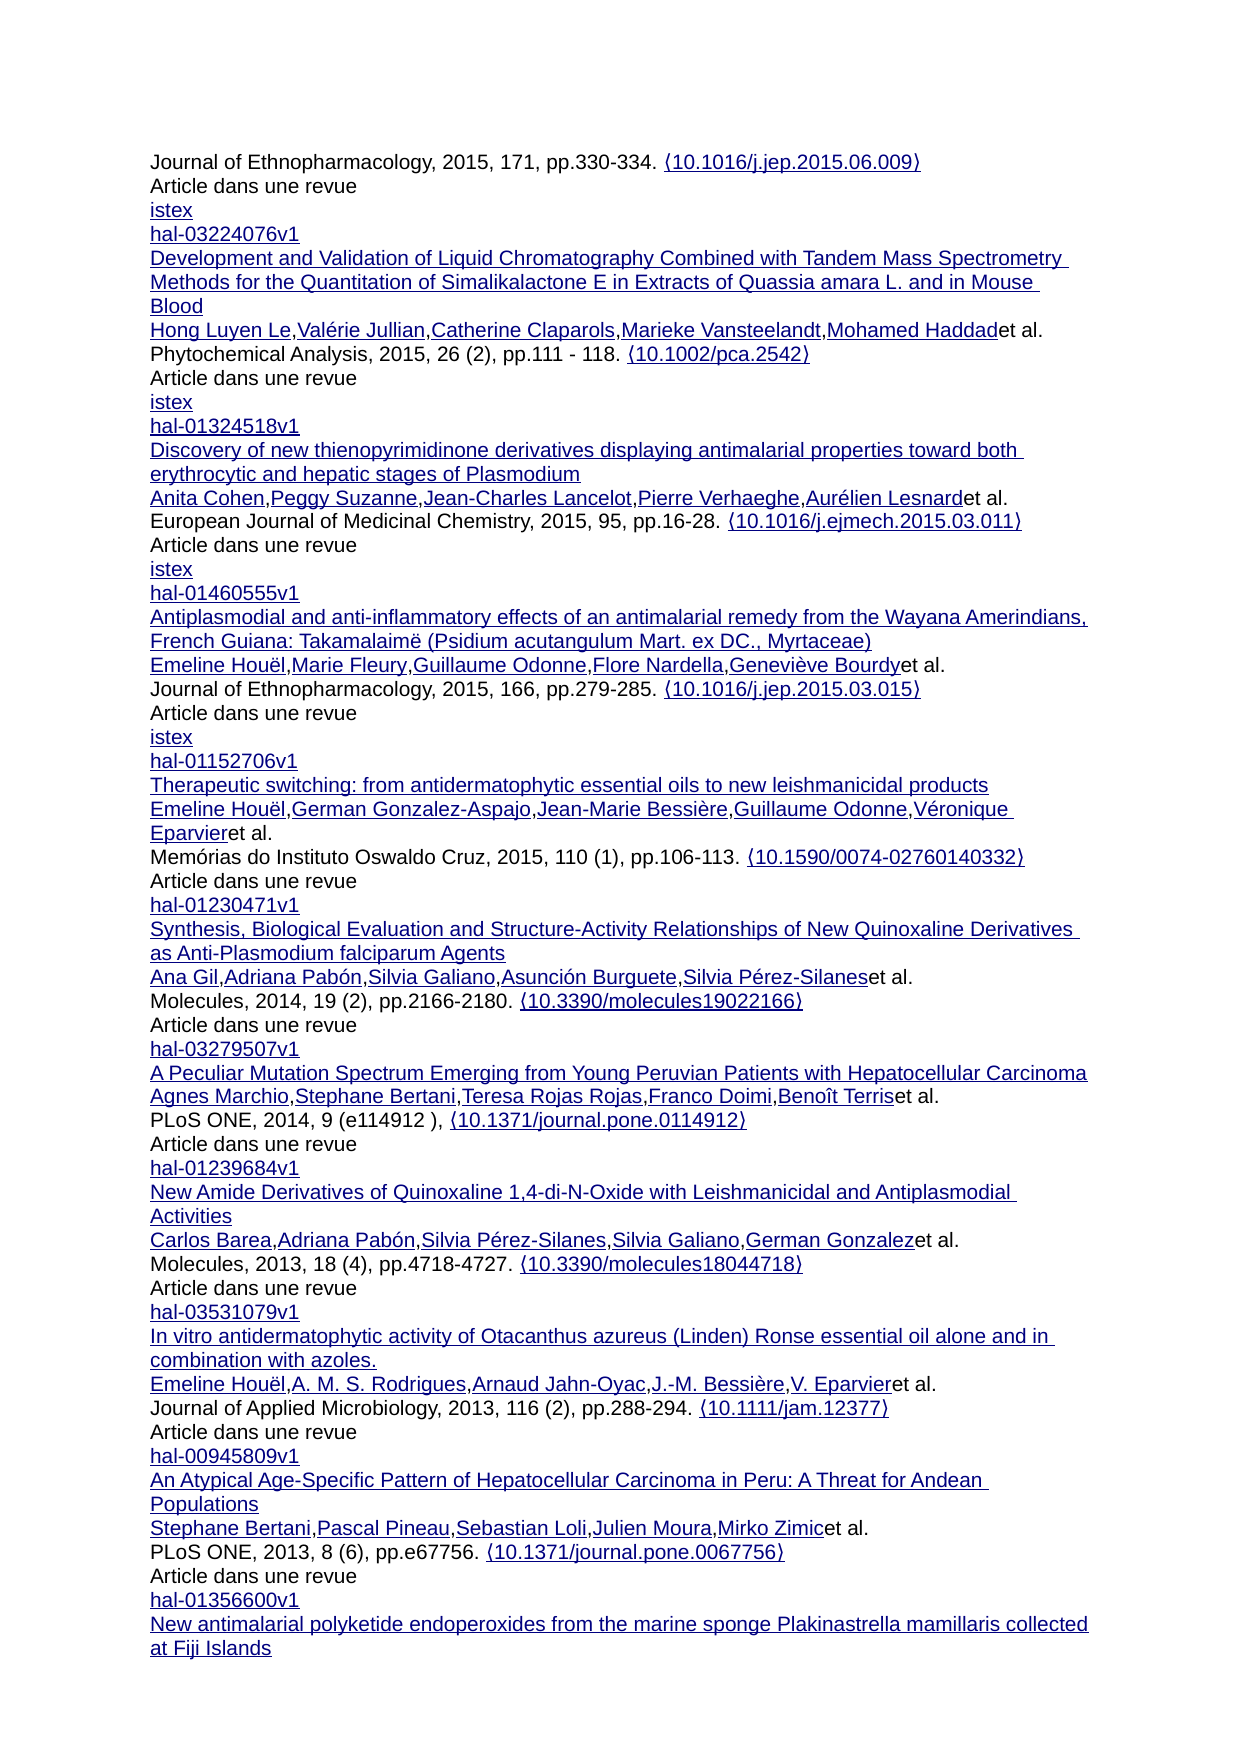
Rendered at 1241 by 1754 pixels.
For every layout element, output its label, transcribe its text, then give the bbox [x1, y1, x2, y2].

table_cell In vitro antidermatophytic activity of Otacanthus azureus (Linden) Ronse essential oil alone and in combination with azoles. Emeline Houël,A. M. S. Rodrigues,Arnaud Jahn-Oyac,J.-M. Bessière,V. Eparvieret al. Journal of Applied Microbiology, 2013, 116 (2), pp.288-294. ⟨10.1111/jam.12377⟩ Article dans une revue hal-00945809v1 [150, 1324, 1090, 1468]
table_cell A Peculiar Mutation Spectrum Emerging from Young Peruvian Patients with Hepatocellular Carcinoma Agnes Marchio,Stephane Bertani,Teresa Rojas Rojas,Franco Doimi,Benoît Terriset al. PLoS ONE, 2014, 9 (e114912 ), ⟨10.1371/journal.pone.0114912⟩ Article dans une revue hal-01239684v1 [150, 1060, 1090, 1180]
table_cell Discovery of new thienopyrimidinone derivatives displaying antimalarial properties toward both erythrocytic and hepatic stages of Plasmodium Anita Cohen,Peggy Suzanne,Jean-Charles Lancelot,Pierre Verhaeghe,Aurélien Lesnardet al. European Journal of Medicinal Chemistry, 2015, 95, pp.16-28. ⟨10.1016/j.ejmech.2015.03.011⟩ Article dans une revue istex hal-01460555v1 [150, 438, 1090, 605]
table_cell Therapeutic switching: from antidermatophytic essential oils to new leishmanicidal products Emeline Houël,German Gonzalez-Aspajo,Jean-Marie Bessière,Guillaume Odonne,Véronique Eparvieret al. Memórias do Instituto Oswaldo Cruz, 2015, 110 (1), pp.106-113. ⟨10.1590/0074-02760140332⟩ Article dans une revue hal-01230471v1 [150, 773, 1090, 917]
table_cell Journal of Ethnopharmacology, 2015, 171, pp.330-334. ⟨10.1016/j.jep.2015.06.009⟩ Article dans une revue istex hal-03224076v1 [150, 150, 1090, 246]
table_cell Antiplasmodial and anti-inflammatory effects of an antimalarial remedy from the Wayana Amerindians, French Guiana: Takamalaimë (Psidium acutangulum Mart. ex DC., Myrtaceae) Emeline Houël,Marie Fleury,Guillaume Odonne,Flore Nardella,Geneviève Bourdyet al. Journal of Ethnopharmacology, 2015, 166, pp.279-285. ⟨10.1016/j.jep.2015.03.015⟩ Article dans une revue istex hal-01152706v1 [150, 605, 1090, 773]
table_cell Development and Validation of Liquid Chromatography Combined with Tandem Mass Spectrometry Methods for the Quantitation of Simalikalactone E in Extracts of Quassia amara L. and in Mouse Blood Hong Luyen Le,Valérie Jullian,Catherine Claparols,Marieke Vansteelandt,Mohamed Haddadet al. Phytochemical Analysis, 2015, 26 (2), pp.111 - 118. ⟨10.1002/pca.2542⟩ Article dans une revue istex hal-01324518v1 [150, 246, 1090, 437]
table_cell New antimalarial polyketide endoperoxides from the marine sponge Plakinastrella mamillaris collected at Fiji Islands [150, 1611, 1090, 1659]
table_cell An Atypical Age-Specific Pattern of Hepatocellular Carcinoma in Peru: A Threat for Andean Populations Stephane Bertani,Pascal Pineau,Sebastian Loli,Julien Moura,Mirko Zimicet al. PLoS ONE, 2013, 8 (6), pp.e67756. ⟨10.1371/journal.pone.0067756⟩ Article dans une revue hal-01356600v1 [150, 1468, 1090, 1611]
table_cell Synthesis, Biological Evaluation and Structure-Activity Relationships of New Quinoxaline Derivatives as Anti-Plasmodium falciparum Agents Ana Gil,Adriana Pabón,Silvia Galiano,Asunción Burguete,Silvia Pérez-Silaneset al. Molecules, 2014, 19 (2), pp.2166-2180. ⟨10.3390/molecules19022166⟩ Article dans une revue hal-03279507v1 [150, 917, 1090, 1060]
table_cell New Amide Derivatives of Quinoxaline 1,4-di-N-Oxide with Leishmanicidal and Antiplasmodial Activities Carlos Barea,Adriana Pabón,Silvia Pérez-Silanes,Silvia Galiano,German Gonzalezet al. Molecules, 2013, 18 (4), pp.4718-4727. ⟨10.3390/molecules18044718⟩ Article dans une revue hal-03531079v1 [150, 1180, 1090, 1324]
